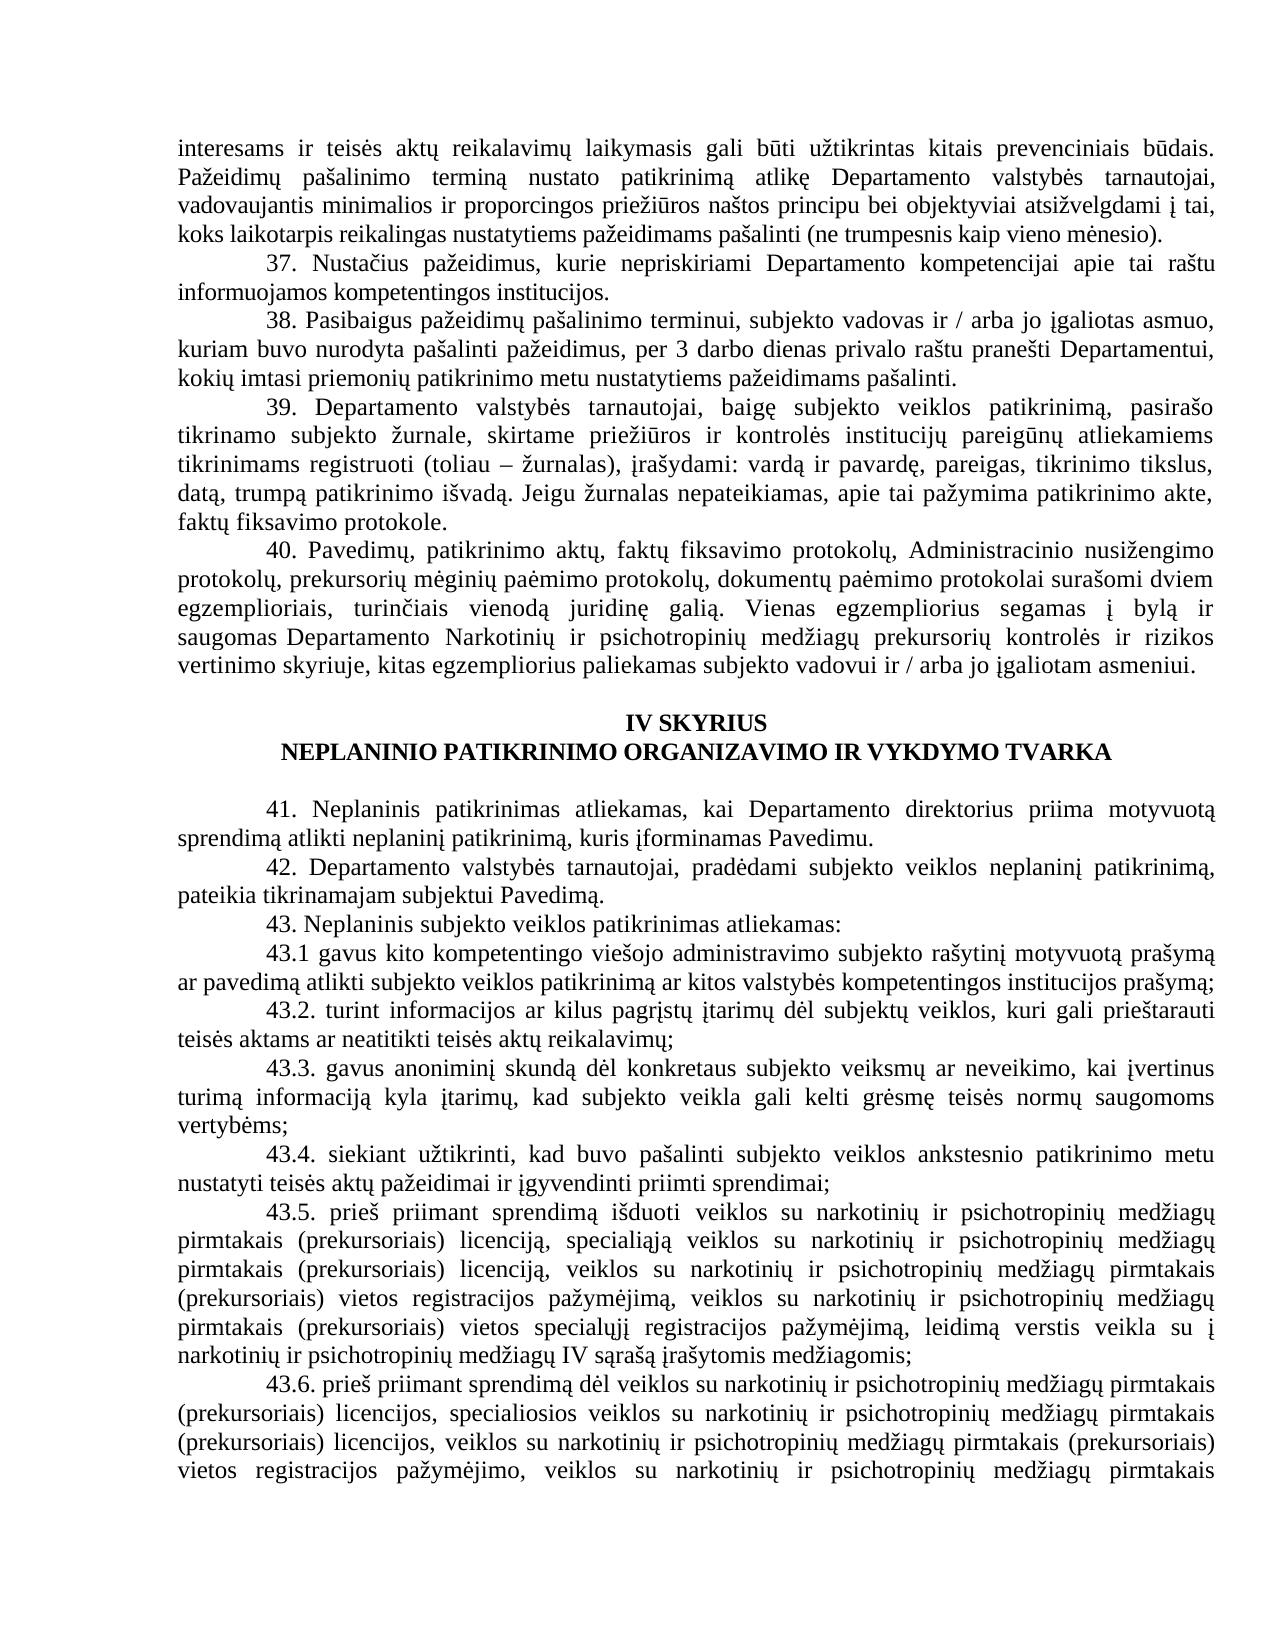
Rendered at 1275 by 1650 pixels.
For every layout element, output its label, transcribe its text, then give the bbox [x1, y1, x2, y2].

text 43.1 gavus kito kompetentingo viešojo administravimo subjekto rašytinį motyvuotą prašymą ar pavedimą atlikti subjekto veiklos patikrinimą ar kitos valstybės kompetentingos institucijos prašymą; [177, 938, 1216, 995]
text 43.5. prieš priimant sprendimą išduoti veiklos su narkotinių ir psichotropinių medžiagų pirmtakais (prekursoriais) licenciją, specialiąją veiklos su narkotinių ir psichotropinių medžiagų pirmtakais (prekursoriais) licenciją, veiklos su narkotinių ir psichotropinių medžiagų pirmtakais (prekursoriais) vietos registracijos pažymėjimą, veiklos su narkotinių ir psichotropinių medžiagų pirmtakais (prekursoriais) vietos specialųjį registracijos pažymėjimą, leidimą verstis veikla su į narkotinių ir psichotropinių medžiagų IV sąrašą įrašytomis medžiagomis; [177, 1197, 1216, 1369]
text 43. Neplaninis subjekto veiklos patikrinimas atliekamas: [177, 909, 1216, 938]
text 41. Neplaninis patikrinimas atliekamas, kai Departamento direktorius priima motyvuotą sprendimą atlikti neplaninį patikrinimą, kuris įforminamas Pavedimu. [177, 794, 1216, 852]
text 43.3. gavus anoniminį skundą dėl konkretaus subjekto veiksmų ar neveikimo, kai įvertinus turimą informaciją kyla įtarimų, kad subjekto veikla gali kelti grėsmę teisės normų saugomoms vertybėms; [177, 1053, 1216, 1139]
text 39. Departamento valstybės tarnautojai, baigę subjekto veiklos patikrinimą, pasirašo tikrinamo subjekto žurnale, skirtame priežiūros ir kontrolės institucijų pareigūnų atliekamiems tikrinimams registruoti (toliau – žurnalas), įrašydami: vardą ir pavardę, pareigas, tikrinimo tikslus, datą, trumpą patikrinimo išvadą. Jeigu žurnalas nepateikiamas, apie tai pažymima patikrinimo akte, faktų fiksavimo protokole. [177, 392, 1216, 535]
text 43.2. turint informacijos ar kilus pagrįstų įtarimų dėl subjektų veiklos, kuri gali prieštarauti teisės aktams ar neatitikti teisės aktų reikalavimų; [177, 995, 1216, 1053]
text 42. Departamento valstybės tarnautojai, pradėdami subjekto veiklos neplaninį patikrinimą, pateikia tikrinamajam subjektui Pavedimą. [177, 852, 1216, 909]
text NEPLANINIO PATIKRINIMO ORGANIZAVIMO IR VYKDYMO TVARKA [177, 737, 1216, 765]
text 38. Pasibaigus pažeidimų pašalinimo terminui, subjekto vadovas ir / arba jo įgaliotas asmuo, kuriam buvo nurodyta pašalinti pažeidimus, per 3 darbo dienas privalo raštu pranešti Departamentui, kokių imtasi priemonių patikrinimo metu nustatytiems pažeidimams pašalinti. [177, 305, 1216, 392]
text 43.4. siekiant užtikrinti, kad buvo pašalinti subjekto veiklos ankstesnio patikrinimo metu nustatyti teisės aktų pažeidimai ir įgyvendinti priimti sprendimai; [177, 1139, 1216, 1197]
text IV SKYRIUS [177, 708, 1216, 737]
text 43.6. prieš priimant sprendimą dėl veiklos su narkotinių ir psichotropinių medžiagų pirmtakais (prekursoriais) licencijos, specialiosios veiklos su narkotinių ir psichotropinių medžiagų pirmtakais (prekursoriais) licencijos, veiklos su narkotinių ir psichotropinių medžiagų pirmtakais (prekursoriais) vietos registracijos pažymėjimo, veiklos su narkotinių ir psichotropinių medžiagų pirmtakais [177, 1369, 1216, 1484]
text 40. Pavedimų, patikrinimo aktų, faktų fiksavimo protokolų, Administracinio nusižengimo protokolų, prekursorių mėginių paėmimo protokolų, dokumentų paėmimo protokolai surašomi dviem egzemplioriais, turinčiais vienodą juridinę galią. Vienas egzempliorius segamas į bylą ir saugomas Departamento Narkotinių ir psichotropinių medžiagų prekursorių kontrolės ir rizikos vertinimo skyriuje, kitas egzempliorius paliekamas subjekto vadovui ir / arba jo įgaliotam asmeniui. [177, 535, 1216, 679]
text 37. Nustačius pažeidimus, kurie nepriskiriami Departamento kompetencijai apie tai raštu informuojamos kompetentingos institucijos. [177, 248, 1216, 305]
text interesams ir teisės aktų reikalavimų laikymasis gali būti užtikrintas kitais prevenciniais būdais. Pažeidimų pašalinimo terminą nustato patikrinimą atlikę Departamento valstybės tarnautojai, vadovaujantis minimalios ir proporcingos priežiūros naštos principu bei objektyviai atsižvelgdami į tai, koks laikotarpis reikalingas nustatytiems pažeidimams pašalinti (ne trumpesnis kaip vieno mėnesio). [177, 133, 1216, 248]
